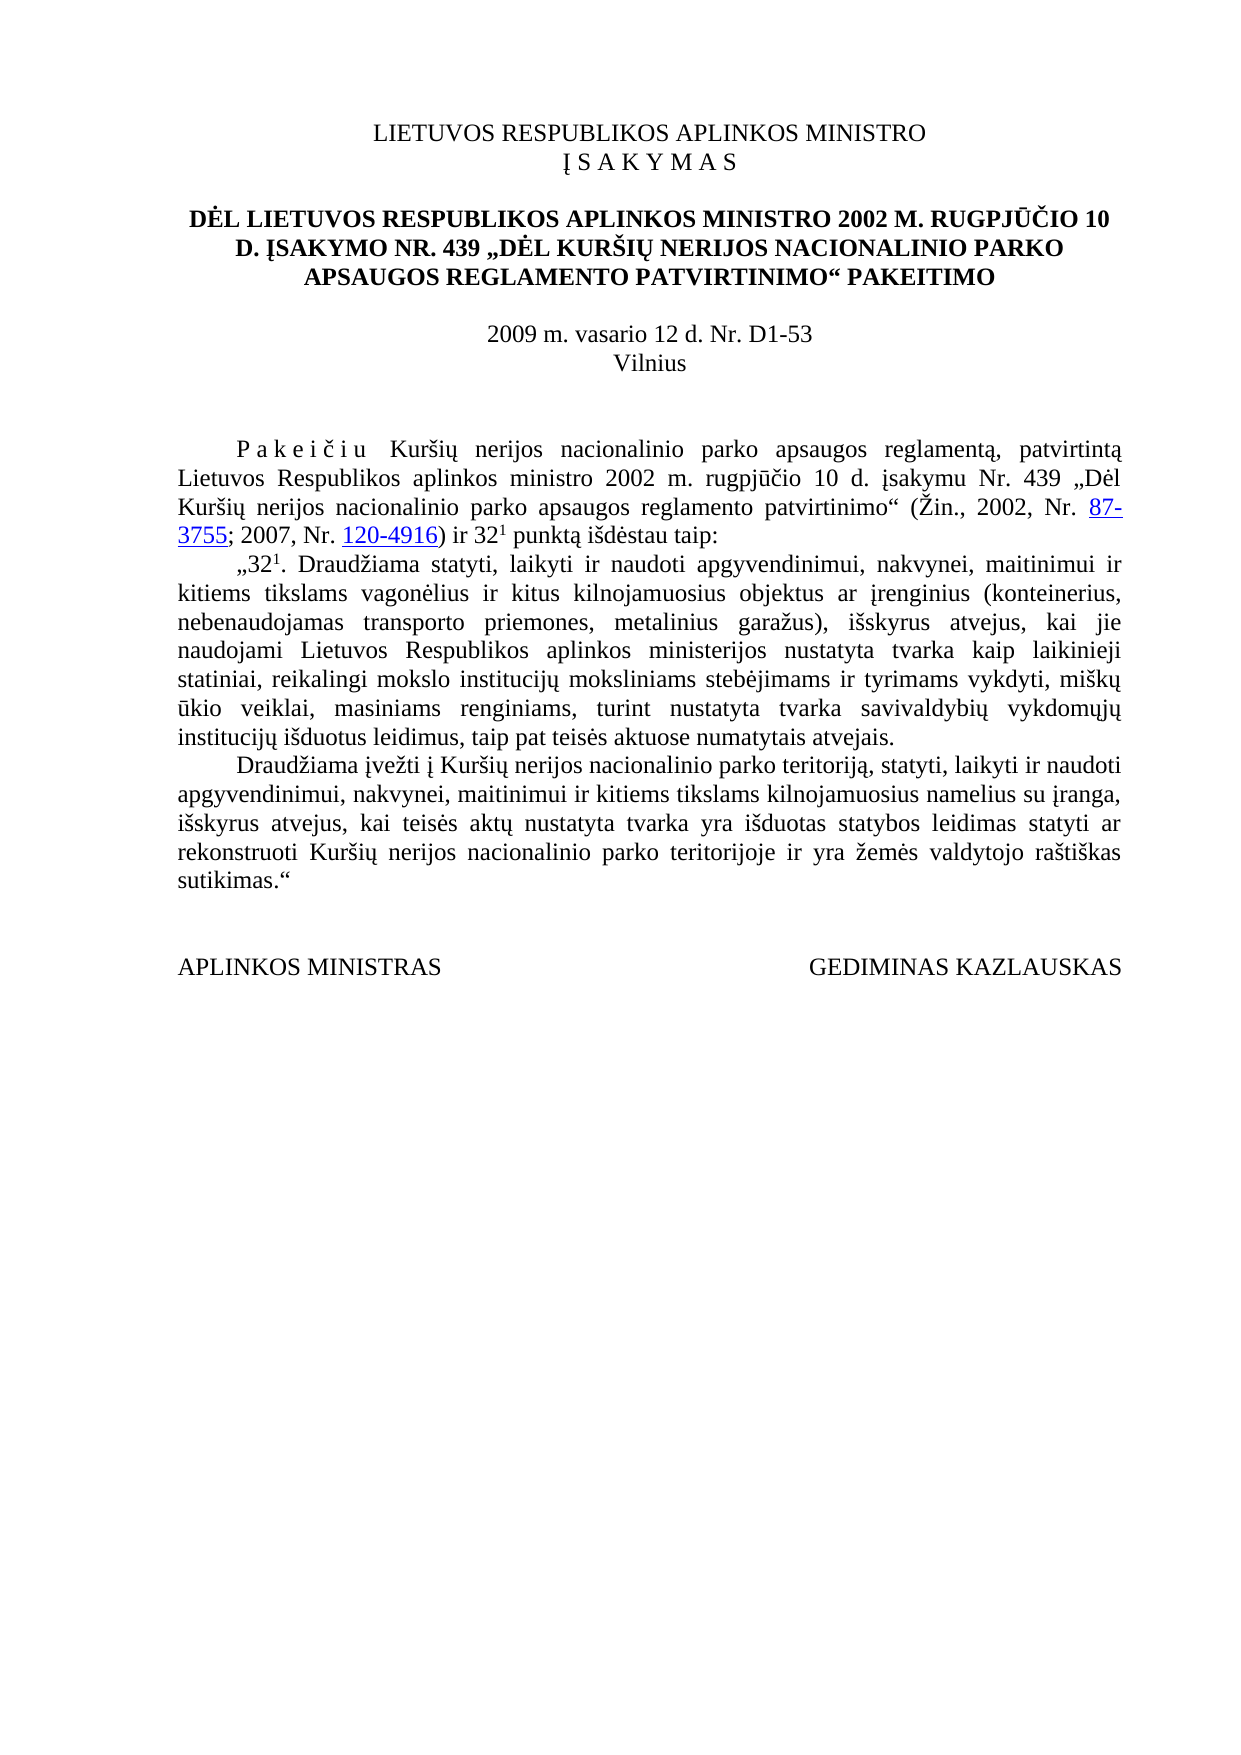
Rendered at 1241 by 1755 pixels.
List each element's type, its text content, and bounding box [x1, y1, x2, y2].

text 2009 m. vasario 12 d. Nr. D1-53 [177, 319, 1122, 348]
text Draudžiama įvežti į Kuršių nerijos nacionalinio parko teritoriją, statyti, laikyti ir naudoti apgyvendinimui, nakvynei, maitinimui ir kitiems tikslams kilnojamuosius namelius su įranga, išskyrus atvejus, kai teisės aktų nustatyta tvarka yra išduotas statybos leidimas statyti ar rekonstruoti Kuršių nerijos nacionalinio parko teritorijoje ir yra žemės valdytojo raštiškas sutikimas.“ [177, 751, 1122, 894]
text APLINKOS MINISTRAS GEDIMINAS KAZLAUSKAS [177, 952, 1122, 981]
text „321. Draudžiama statyti, laikyti ir naudoti apgyvendinimui, nakvynei, maitinimui ir kitiems tikslams vagonėlius ir kitus kilnojamuosius objektus ar įrenginius (konteinerius, nebenaudojamas transporto priemones, metalinius garažus), išskyrus atvejus, kai jie naudojami Lietuvos Respublikos aplinkos ministerijos nustatyta tvarka kaip laikinieji statiniai, reikalingi mokslo institucijų moksliniams stebėjimams ir tyrimams vykdyti, miškų ūkio veiklai, masiniams renginiams, turint nustatyta tvarka savivaldybių vykdomųjų institucijų išduotus leidimus, taip pat teisės aktuose numatytais atvejais. [177, 549, 1122, 751]
text LIETUVOS RESPUBLIKOS APLINKOS MINISTRO [177, 118, 1122, 147]
text Pakeičiu Kuršių nerijos nacionalinio parko apsaugos reglamentą, patvirtintą Lietuvos Respublikos aplinkos ministro 2002 m. rugpjūčio 10 d. įsakymu Nr. 439 „Dėl Kuršių nerijos nacionalinio parko apsaugos reglamento patvirtinimo“ (Žin., 2002, Nr. 87-3755; 2007, Nr. 120-4916) ir 321 punktą išdėstau taip: [177, 434, 1122, 549]
text Vilnius [177, 348, 1122, 377]
text DĖL LIETUVOS RESPUBLIKOS APLINKOS MINISTRO 2002 M. RUGPJŪČIO 10 D. ĮSAKYMO NR. 439 „DĖL KURŠIŲ NERIJOS NACIONALINIO PARKO APSAUGOS REGLAMENTO PATVIRTINIMO“ PAKEITIMO [177, 204, 1122, 291]
text ĮSAKYMAS [177, 147, 1122, 176]
